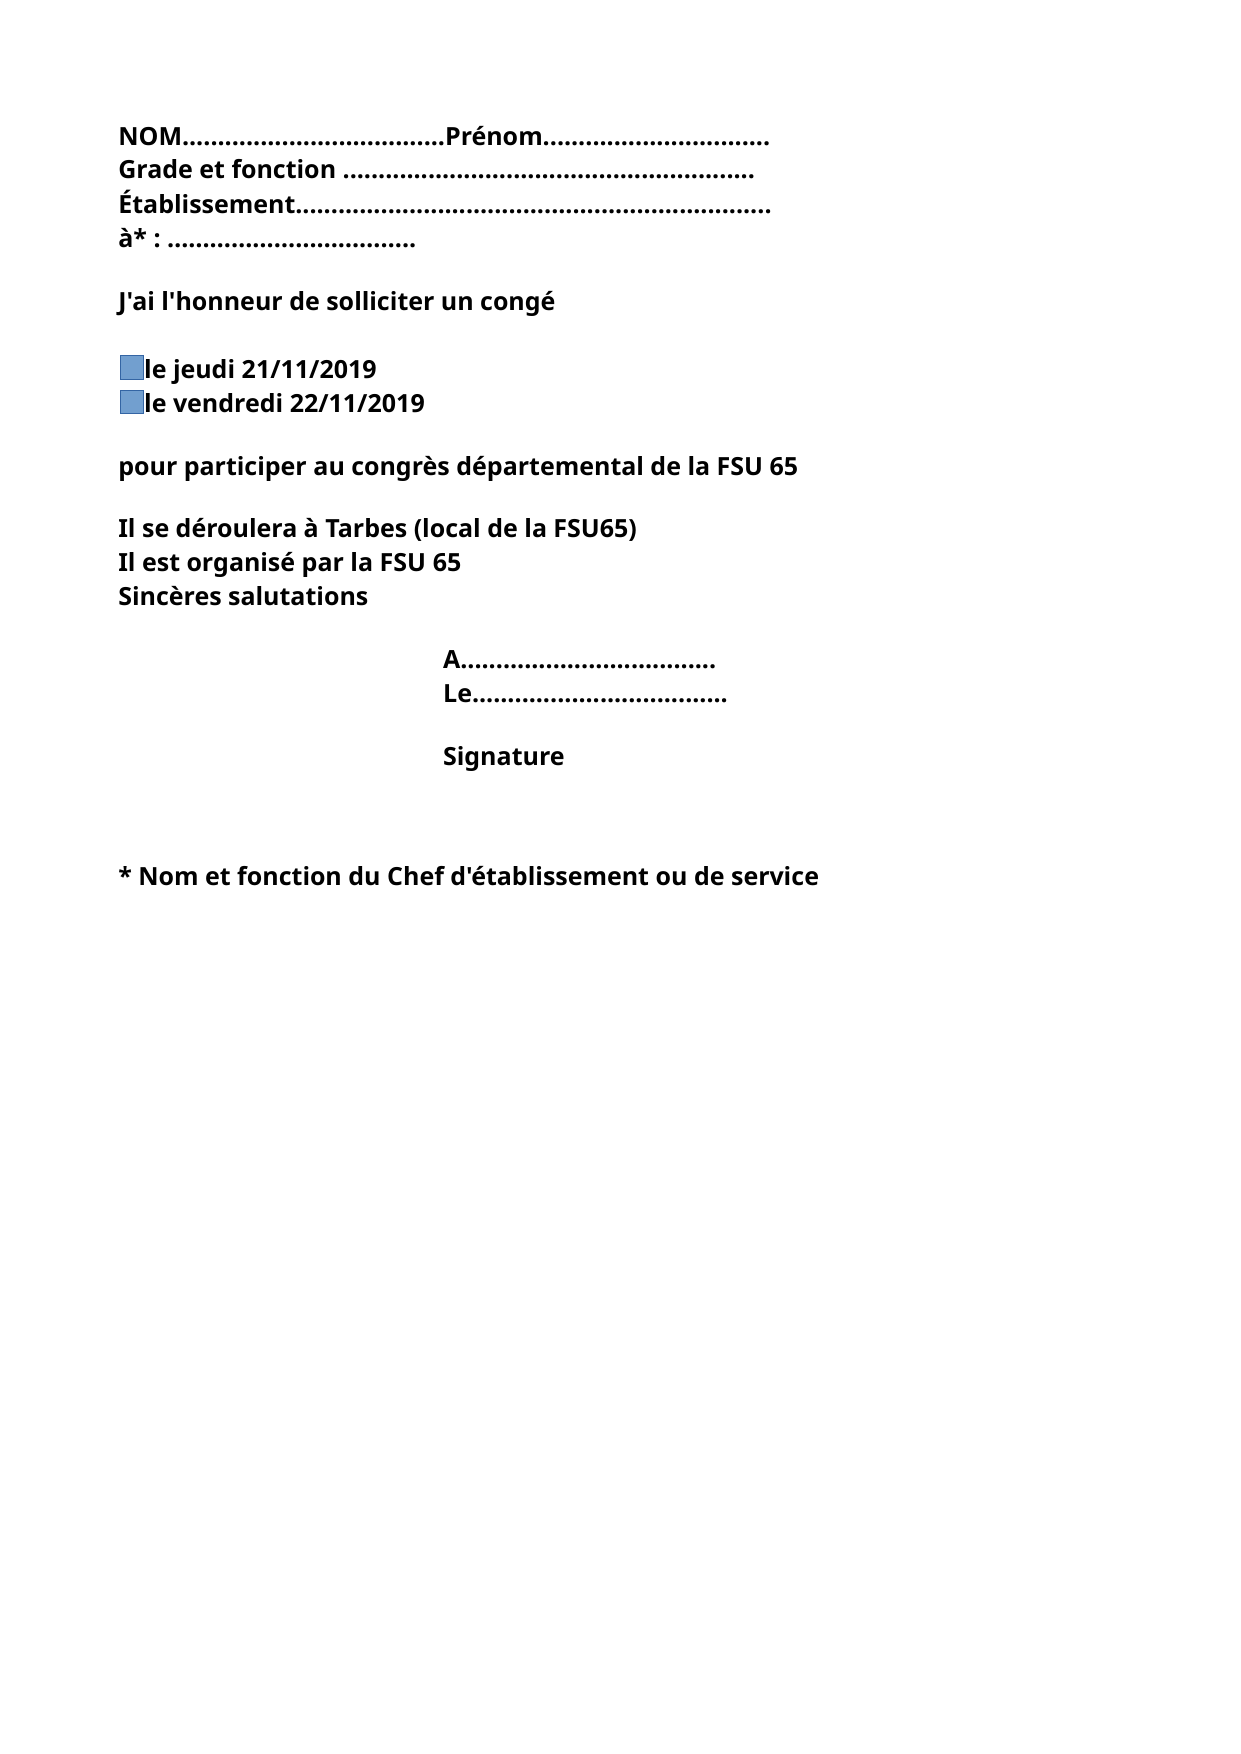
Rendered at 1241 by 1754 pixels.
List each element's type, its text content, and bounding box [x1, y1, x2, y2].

text le vendredi 22/11/2019 [118, 385, 1122, 419]
text pour participer au congrès départemental de la FSU 65 [118, 448, 1122, 482]
text A.................................... [443, 642, 1122, 676]
text Signature [443, 739, 1122, 773]
text Sincères salutations [118, 579, 1122, 613]
text Il est organisé par la FSU 65 [118, 545, 1122, 579]
text NOM.....................................Prénom................................ [118, 118, 1122, 152]
text Grade et fonction .......................................................... [118, 152, 1122, 186]
text Il se déroulera à Tarbes (local de la FSU65) [118, 511, 1122, 545]
text le jeudi 21/11/2019 [118, 351, 1122, 385]
text Le.................................... [443, 676, 1122, 710]
text J'ai l'honneur de solliciter un congé [118, 283, 1122, 317]
text * Nom et fonction du Chef d'établissement ou de service [118, 859, 1122, 893]
text Établissement................................................................... [118, 186, 1122, 220]
text à* : …………………………….. [118, 220, 1122, 254]
